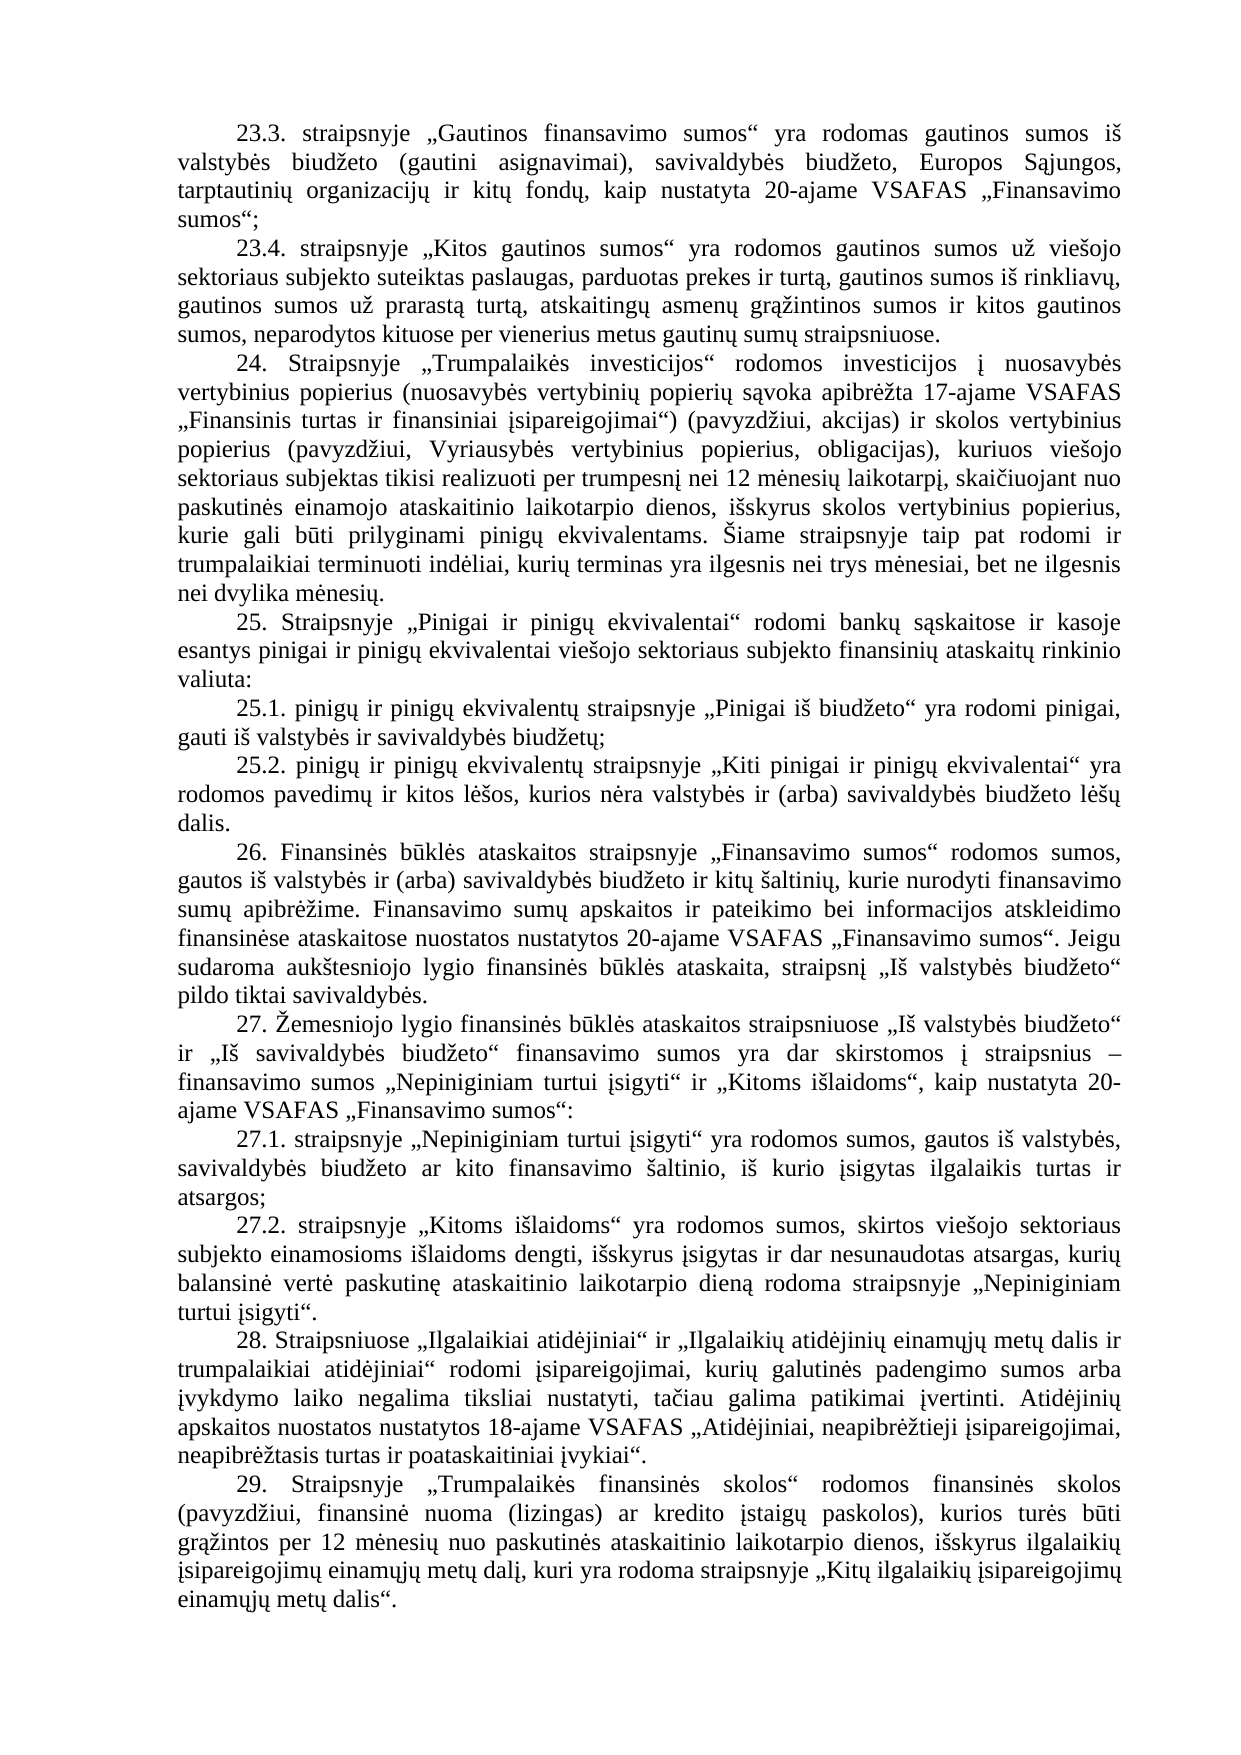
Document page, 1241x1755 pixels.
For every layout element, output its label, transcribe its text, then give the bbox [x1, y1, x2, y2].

text 27.2. straipsnyje „Kitoms išlaidoms“ yra rodomos sumos, skirtos viešojo sektoriaus subjekto einamosioms išlaidoms dengti, išskyrus įsigytas ir dar nesunaudotas atsargas, kurių balansinė vertė paskutinę ataskaitinio laikotarpio dieną rodoma straipsnyje „Nepiniginiam turtui įsigyti“. [177, 1211, 1122, 1326]
text 26. Finansinės būklės ataskaitos straipsnyje „Finansavimo sumos“ rodomos sumos, gautos iš valstybės ir (arba) savivaldybės biudžeto ir kitų šaltinių, kurie nurodyti finansavimo sumų apibrėžime. Finansavimo sumų apskaitos ir pateikimo bei informacijos atskleidimo finansinėse ataskaitose nuostatos nustatytos 20-ajame VSAFAS „Finansavimo sumos“. Jeigu sudaroma aukštesniojo lygio finansinės būklės ataskaita, straipsnį „Iš valstybės biudžeto“ pildo tiktai savivaldybės. [177, 837, 1122, 1009]
text 25.2. pinigų ir pinigų ekvivalentų straipsnyje „Kiti pinigai ir pinigų ekvivalentai“ yra rodomos pavedimų ir kitos lėšos, kurios nėra valstybės ir (arba) savivaldybės biudžeto lėšų dalis. [177, 751, 1122, 837]
text 25. Straipsnyje „Pinigai ir pinigų ekvivalentai“ rodomi bankų sąskaitose ir kasoje esantys pinigai ir pinigų ekvivalentai viešojo sektoriaus subjekto finansinių ataskaitų rinkinio valiuta: [177, 607, 1122, 693]
text 23.3. straipsnyje „Gautinos finansavimo sumos“ yra rodomas gautinos sumos iš valstybės biudžeto (gautini asignavimai), savivaldybės biudžeto, Europos Sąjungos, tarptautinių organizacijų ir kitų fondų, kaip nustatyta 20-ajame VSAFAS „Finansavimo sumos“; [177, 118, 1122, 233]
text 27. Žemesniojo lygio finansinės būklės ataskaitos straipsniuose „Iš valstybės biudžeto“ ir „Iš savivaldybės biudžeto“ finansavimo sumos yra dar skirstomos į straipsnius – finansavimo sumos „Nepiniginiam turtui įsigyti“ ir „Kitoms išlaidoms“, kaip nustatyta 20-ajame VSAFAS „Finansavimo sumos“: [177, 1009, 1122, 1124]
text 23.4. straipsnyje „Kitos gautinos sumos“ yra rodomos gautinos sumos už viešojo sektoriaus subjekto suteiktas paslaugas, parduotas prekes ir turtą, gautinos sumos iš rinkliavų, gautinos sumos už prarastą turtą, atskaitingų asmenų grąžintinos sumos ir kitos gautinos sumos, neparodytos kituose per vienerius metus gautinų sumų straipsniuose. [177, 233, 1122, 348]
text 28. Straipsniuose „Ilgalaikiai atidėjiniai“ ir „Ilgalaikių atidėjinių einamųjų metų dalis ir trumpalaikiai atidėjiniai“ rodomi įsipareigojimai, kurių galutinės padengimo sumos arba įvykdymo laiko negalima tiksliai nustatyti, tačiau galima patikimai įvertinti. Atidėjinių apskaitos nuostatos nustatytos 18-ajame VSAFAS „Atidėjiniai, neapibrėžtieji įsipareigojimai, neapibrėžtasis turtas ir poataskaitiniai įvykiai“. [177, 1326, 1122, 1469]
text 27.1. straipsnyje „Nepiniginiam turtui įsigyti“ yra rodomos sumos, gautos iš valstybės, savivaldybės biudžeto ar kito finansavimo šaltinio, iš kurio įsigytas ilgalaikis turtas ir atsargos; [177, 1124, 1122, 1211]
text 24. Straipsnyje „Trumpalaikės investicijos“ rodomos investicijos į nuosavybės vertybinius popierius (nuosavybės vertybinių popierių sąvoka apibrėžta 17-ajame VSAFAS „Finansinis turtas ir finansiniai įsipareigojimai“) (pavyzdžiui, akcijas) ir skolos vertybinius popierius (pavyzdžiui, Vyriausybės vertybinius popierius, obligacijas), kuriuos viešojo sektoriaus subjektas tikisi realizuoti per trumpesnį nei 12 mėnesių laikotarpį, skaičiuojant nuo paskutinės einamojo ataskaitinio laikotarpio dienos, išskyrus skolos vertybinius popierius, kurie gali būti prilyginami pinigų ekvivalentams. Šiame straipsnyje taip pat rodomi ir trumpalaikiai terminuoti indėliai, kurių terminas yra ilgesnis nei trys mėnesiai, bet ne ilgesnis nei dvylika mėnesių. [177, 348, 1122, 607]
text 29. Straipsnyje „Trumpalaikės finansinės skolos“ rodomos finansinės skolos (pavyzdžiui, finansinė nuoma (lizingas) ar kredito įstaigų paskolos), kurios turės būti grąžintos per 12 mėnesių nuo paskutinės ataskaitinio laikotarpio dienos, išskyrus ilgalaikių įsipareigojimų einamųjų metų dalį, kuri yra rodoma straipsnyje „Kitų ilgalaikių įsipareigojimų einamųjų metų dalis“. [177, 1469, 1122, 1613]
text 25.1. pinigų ir pinigų ekvivalentų straipsnyje „Pinigai iš biudžeto“ yra rodomi pinigai, gauti iš valstybės ir savivaldybės biudžetų; [177, 693, 1122, 751]
